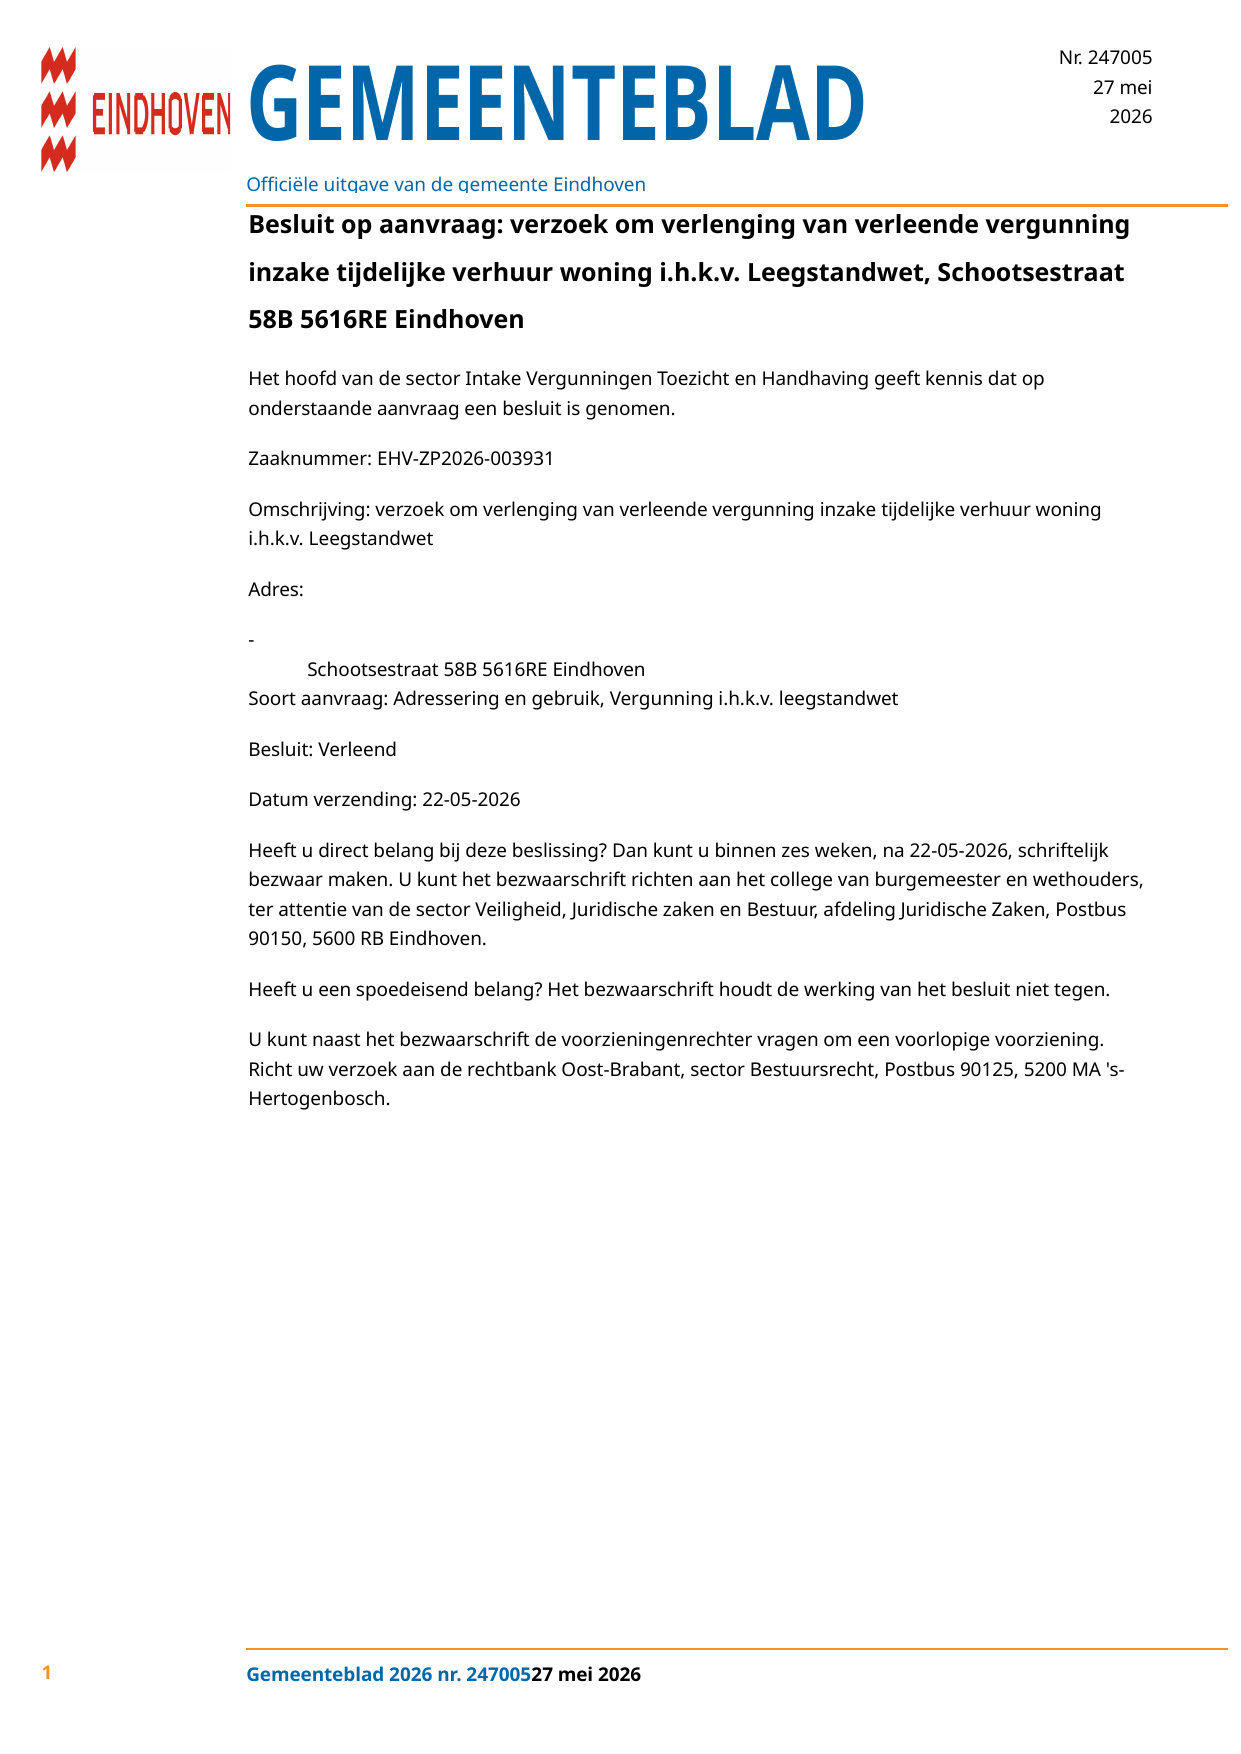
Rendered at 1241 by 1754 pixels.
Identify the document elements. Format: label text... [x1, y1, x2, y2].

picture [41, 47, 231, 172]
text Heeft u direct belang bij deze beslissing? Dan kunt u binnen zes weken, na 22-05-2026, schriftelijk bezwaar maken. U kunt het bezwaarschrift richten aan het college van burgemeester en wethouders, ter attentie van de sector Veiligheid, Juridische zaken en Bestuur, afdeling Juridische Zaken, Postbus 90150, 5600 RB Eindhoven. [248, 837, 1152, 951]
text Datum verzending: 22-05-2026 [248, 786, 1152, 812]
text Besluit op aanvraag: verzoek om verlenging van verleende vergunning inzake tijdelijke verhuur woning i.h.k.v. Leegstandwet, Schootsestraat 58B 5616RE Eindhoven [248, 207, 1152, 336]
text Het hoofd van de sector Intake Vergunningen Toezicht en Handhaving geeft kennis dat op onderstaande aanvraag een besluit is genomen. [248, 366, 1152, 421]
text Adres: [248, 576, 1152, 602]
text Besluit: Verleend [248, 736, 1152, 762]
text Zaaknummer: EHV-ZP2026-003931 [248, 446, 1152, 471]
text Soort aanvraag: Adressering en gebruik, Vergunning i.h.k.v. leegstandwet [248, 686, 1152, 711]
list Schootsestraat 58B 5616RE Eindhoven [248, 656, 1152, 682]
text U kunt naast het bezwaarschrift de voorzieningenrechter vragen om een voorlopige voorziening. Richt uw verzoek aan de rechtbank Oost-Brabant, sector Bestuursrecht, Postbus 90125, 5200 MA 's-Hertogenbosch. [248, 1026, 1152, 1111]
text Omschrijving: verzoek om verlenging van verleende vergunning inzake tijdelijke verhuur woning i.h.k.v. Leegstandwet [248, 496, 1152, 551]
text Heeft u een spoedeisend belang? Het bezwaarschrift houdt de werking van het besluit niet tegen. [248, 976, 1152, 1002]
